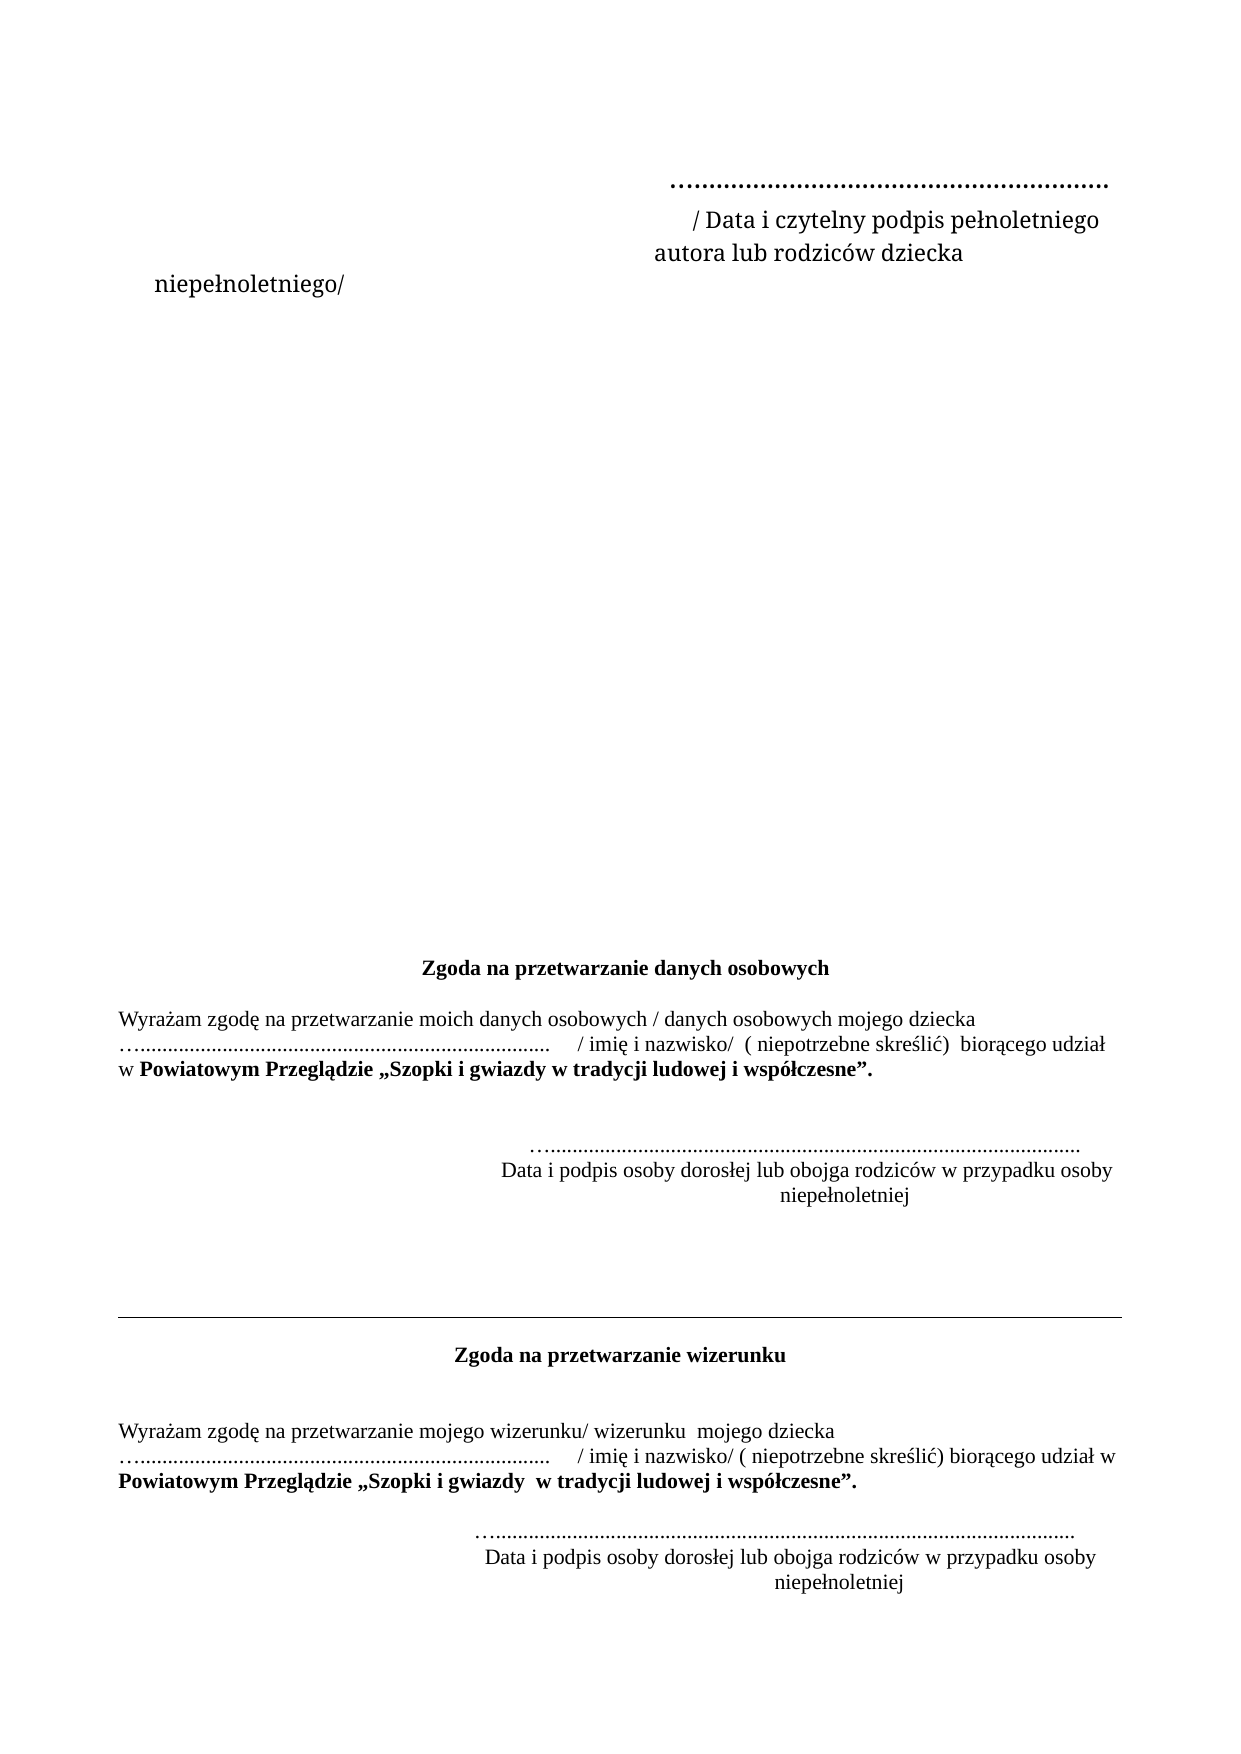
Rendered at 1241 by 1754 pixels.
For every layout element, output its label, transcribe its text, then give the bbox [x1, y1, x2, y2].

text Data i podpis osoby dorosłej lub obojga rodziców w przypadku osoby [118, 1157, 1122, 1182]
text Wyrażam zgodę na przetwarzanie mojego wizerunku/ wizerunku mojego dziecka …........................................................................... / imię i nazwisko/ ( niepotrzebne skreślić) biorącego udział w Powiatowym Przeglądzie „Szopki i gwiazdy w tradycji ludowej i współczesne”. [118, 1418, 1122, 1493]
text Zgoda na przetwarzanie wizerunku [118, 1342, 1122, 1367]
text niepełnoletniej [118, 1569, 1122, 1594]
text Data i podpis osoby dorosłej lub obojga rodziców w przypadku osoby [118, 1544, 1122, 1569]
text Wyrażam zgodę na przetwarzanie moich danych osobowych / danych osobowych mojego dziecka …........................................................................... / imię i nazwisko/ ( niepotrzebne skreślić) biorącego udział w Powiatowym Przeglądzie „Szopki i gwiazdy w tradycji ludowej i współczesne”. [118, 1006, 1122, 1081]
text Zgoda na przetwarzanie danych osobowych [118, 955, 1122, 980]
text niepełnoletniej [118, 1182, 1122, 1207]
text …................................................................................................. [118, 1132, 1122, 1157]
text ….......................................................................................................... [118, 1518, 1122, 1544]
text / Data i czytelny podpis pełnoletniego [154, 197, 1122, 237]
text …......................................................... [154, 158, 1122, 197]
text autora lub rodziców dziecka niepełnoletniego/ [154, 237, 1122, 300]
